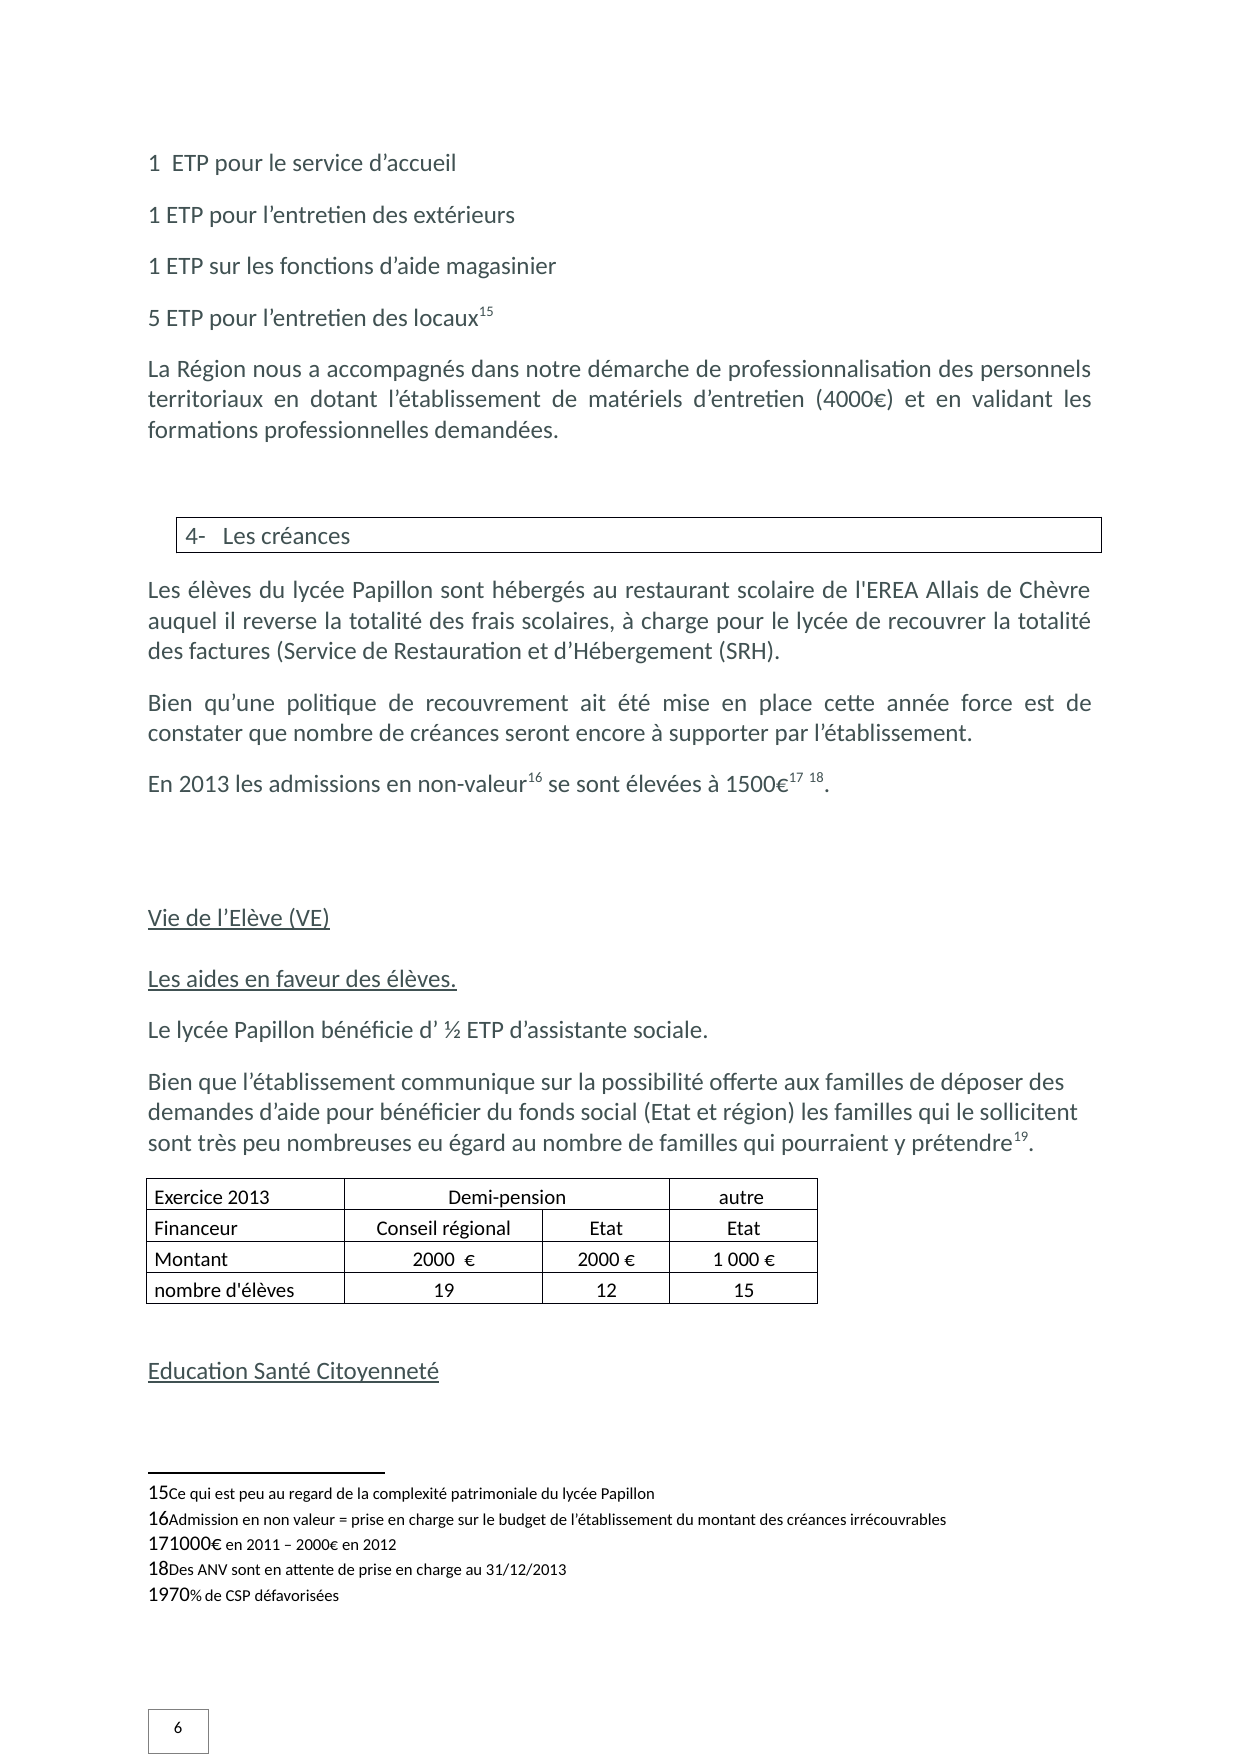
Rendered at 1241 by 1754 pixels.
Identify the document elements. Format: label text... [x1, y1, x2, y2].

table_cell 2000 € [345, 1242, 542, 1272]
table_cell 15 [670, 1273, 817, 1303]
table_cell Etat [670, 1210, 817, 1241]
table_cell 1 000 € [670, 1242, 817, 1272]
table_cell Etat [543, 1210, 669, 1241]
text Education Santé Citoyenneté [148, 1355, 1093, 1386]
table_header autre [670, 1179, 817, 1209]
text Le lycée Papillon bénéficie d’ ½ ETP d’assistante sociale. [148, 1014, 1093, 1045]
text Vie de l’Elève (VE) Les aides en faveur des élèves. [148, 902, 1093, 993]
table_cell 2000 € [543, 1242, 669, 1272]
text Bien qu’une politique de recouvrement ait été mise en place cette année force est de constater que nombre de créances seront encore à supporter par l’établissement. [148, 687, 1093, 748]
table_cell 19 [345, 1273, 542, 1303]
table_header Demi-pension [345, 1179, 669, 1209]
text Admission en non valeur = prise en charge sur le budget de l’établissement du montant des créances irrécouvrables [148, 1505, 1093, 1530]
text 1000€ en 2011 – 2000€ en 2012 [148, 1530, 1093, 1556]
text Des ANV sont en attente de prise en charge au 31/12/2013 [148, 1556, 1093, 1581]
text Bien que l’établissement communique sur la possibilité offerte aux familles de déposer des demandes d’aide pour bénéficier du fonds social (Etat et région) les familles qui le sollicitent sont très peu nombreuses eu égard au nombre de familles qui pourraient y prétendre. [148, 1066, 1093, 1157]
text En 2013 les admissions en non-valeur se sont élevées à 1500€ . [148, 769, 1093, 799]
text Les élèves du lycée Papillon sont hébergés au restaurant scolaire de l'EREA Allais de Chèvre auquel il reverse la totalité des frais scolaires, à charge pour le lycée de recouvrer la totalité des factures (Service de Restauration et d’Hébergement (SRH). [148, 574, 1093, 666]
text La Région nous a accompagnés dans notre démarche de professionnalisation des personnels territoriaux en dotant l’établissement de matériels d’entretien (4000€) et en validant les formations professionnelles demandées. [148, 353, 1093, 444]
text 1 ETP pour l’entretien des extérieurs [148, 199, 1093, 229]
table_cell Financeur [147, 1210, 344, 1241]
text 70% de CSP défavorisées [148, 1581, 1093, 1606]
table_cell Montant [147, 1242, 344, 1272]
list Les créances [177, 518, 1101, 552]
text 1 ETP sur les fonctions d’aide magasinier [148, 250, 1093, 281]
text Ce qui est peu au regard de la complexité patrimoniale du lycée Papillon [148, 1479, 1093, 1505]
text 5 ETP pour l’entretien des locaux [148, 302, 1093, 332]
text 1 ETP pour le service d’accueil [148, 148, 1093, 178]
table_cell 12 [543, 1273, 669, 1303]
table_cell nombre d'élèves [147, 1273, 344, 1303]
table_header Exercice 2013 [147, 1179, 344, 1209]
table_cell Conseil régional [345, 1210, 542, 1241]
